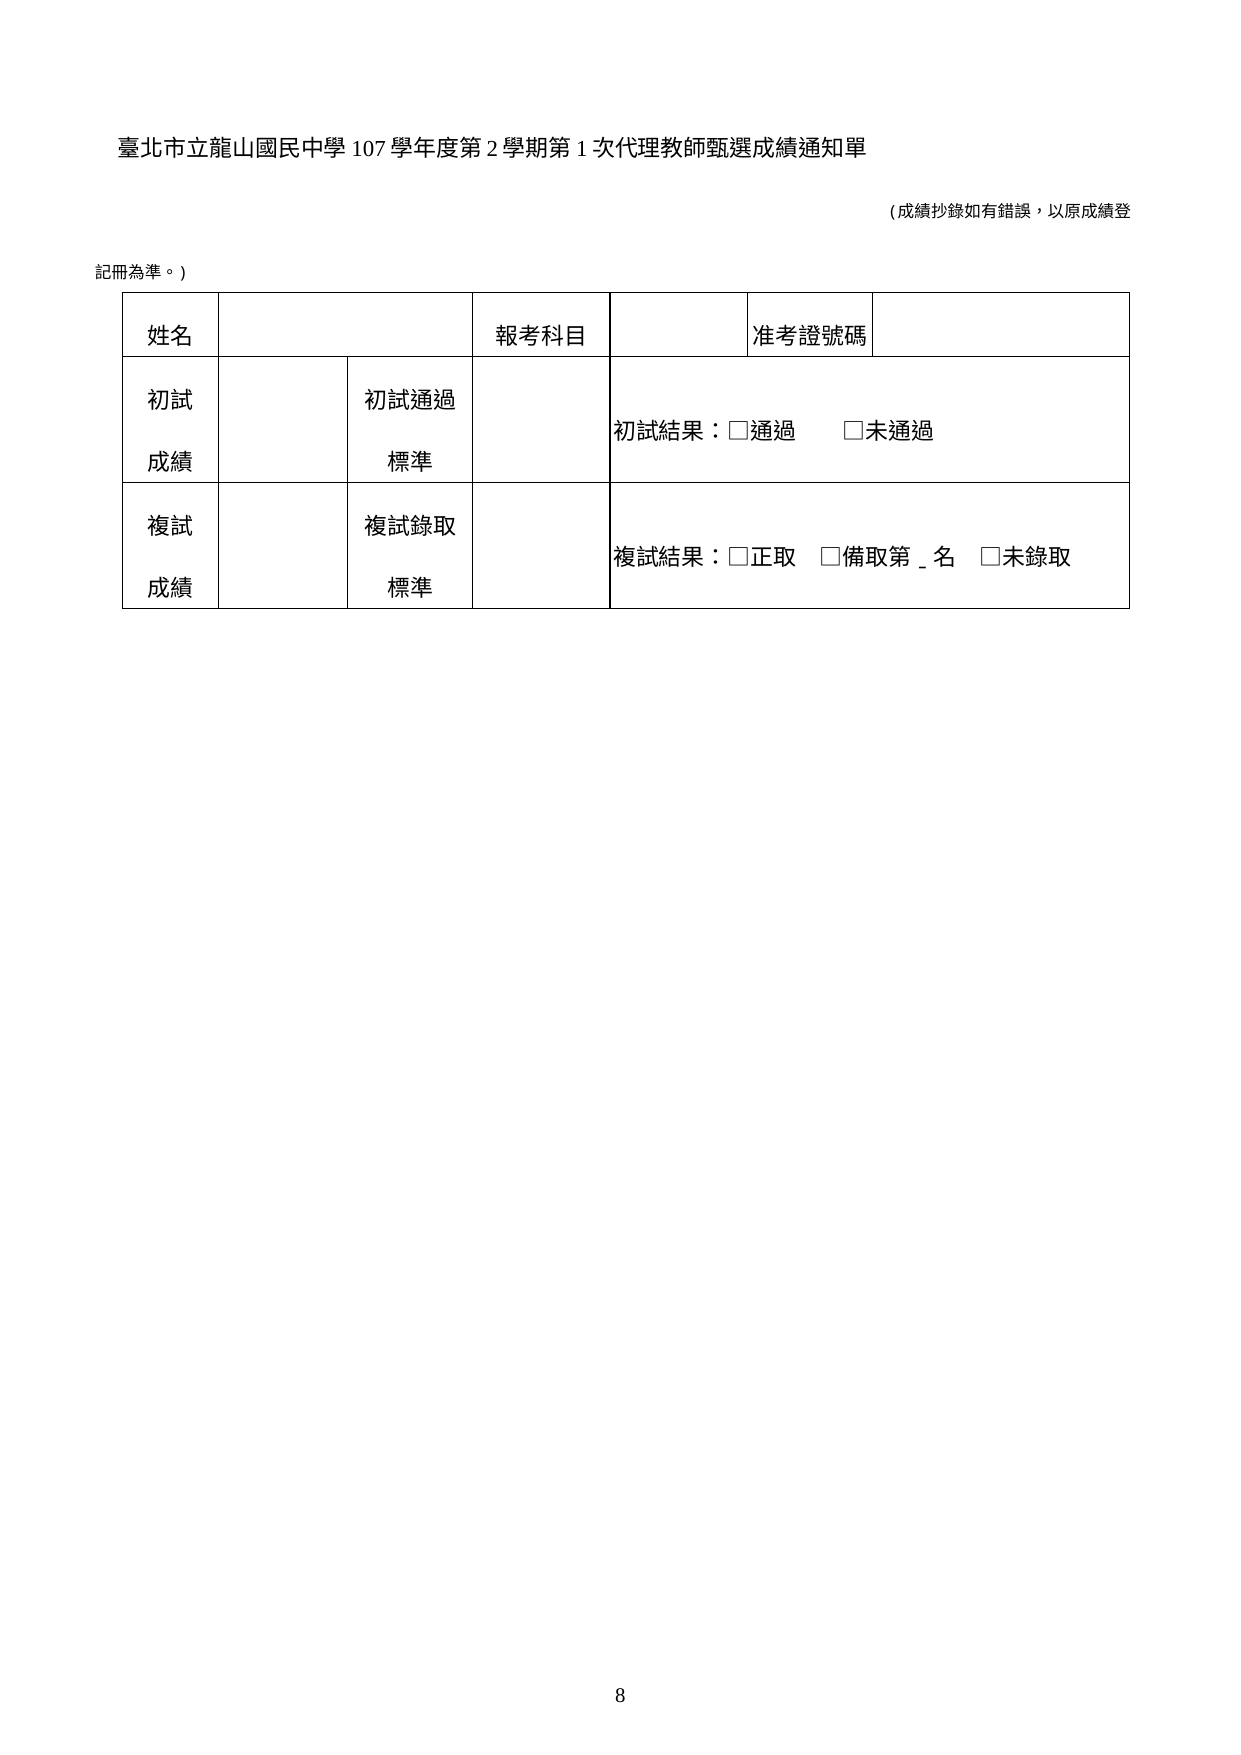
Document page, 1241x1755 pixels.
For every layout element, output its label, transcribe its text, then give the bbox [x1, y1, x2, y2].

table_cell 複試結果：□正取 □備取第ˍ名 □未錄取 [611, 483, 1129, 608]
text 臺北市立龍山國民中學107學年度第2學期第1次代理教師甄選成績通知單 [94, 104, 1146, 167]
table_header 姓名 [123, 293, 218, 356]
text (成績抄錄如有錯誤，以原成績登記冊為準。) [94, 167, 1146, 292]
table_header [219, 293, 472, 356]
table_header [611, 293, 747, 356]
table_cell 複試錄取 標準 [348, 483, 472, 608]
table_header 報考科目 [473, 293, 609, 356]
table_cell [219, 483, 347, 608]
table_cell [473, 357, 609, 482]
table_cell 複試 成績 [123, 483, 218, 608]
table_cell 初試 成績 [123, 357, 218, 482]
table_cell [473, 483, 609, 608]
table_cell 初試結果：□通過 □未通過 [611, 357, 1129, 482]
table_cell [219, 357, 347, 482]
table_header [873, 293, 1129, 356]
table_cell 初試通過 標準 [348, 357, 472, 482]
table_header 准考證號碼 [748, 293, 872, 356]
